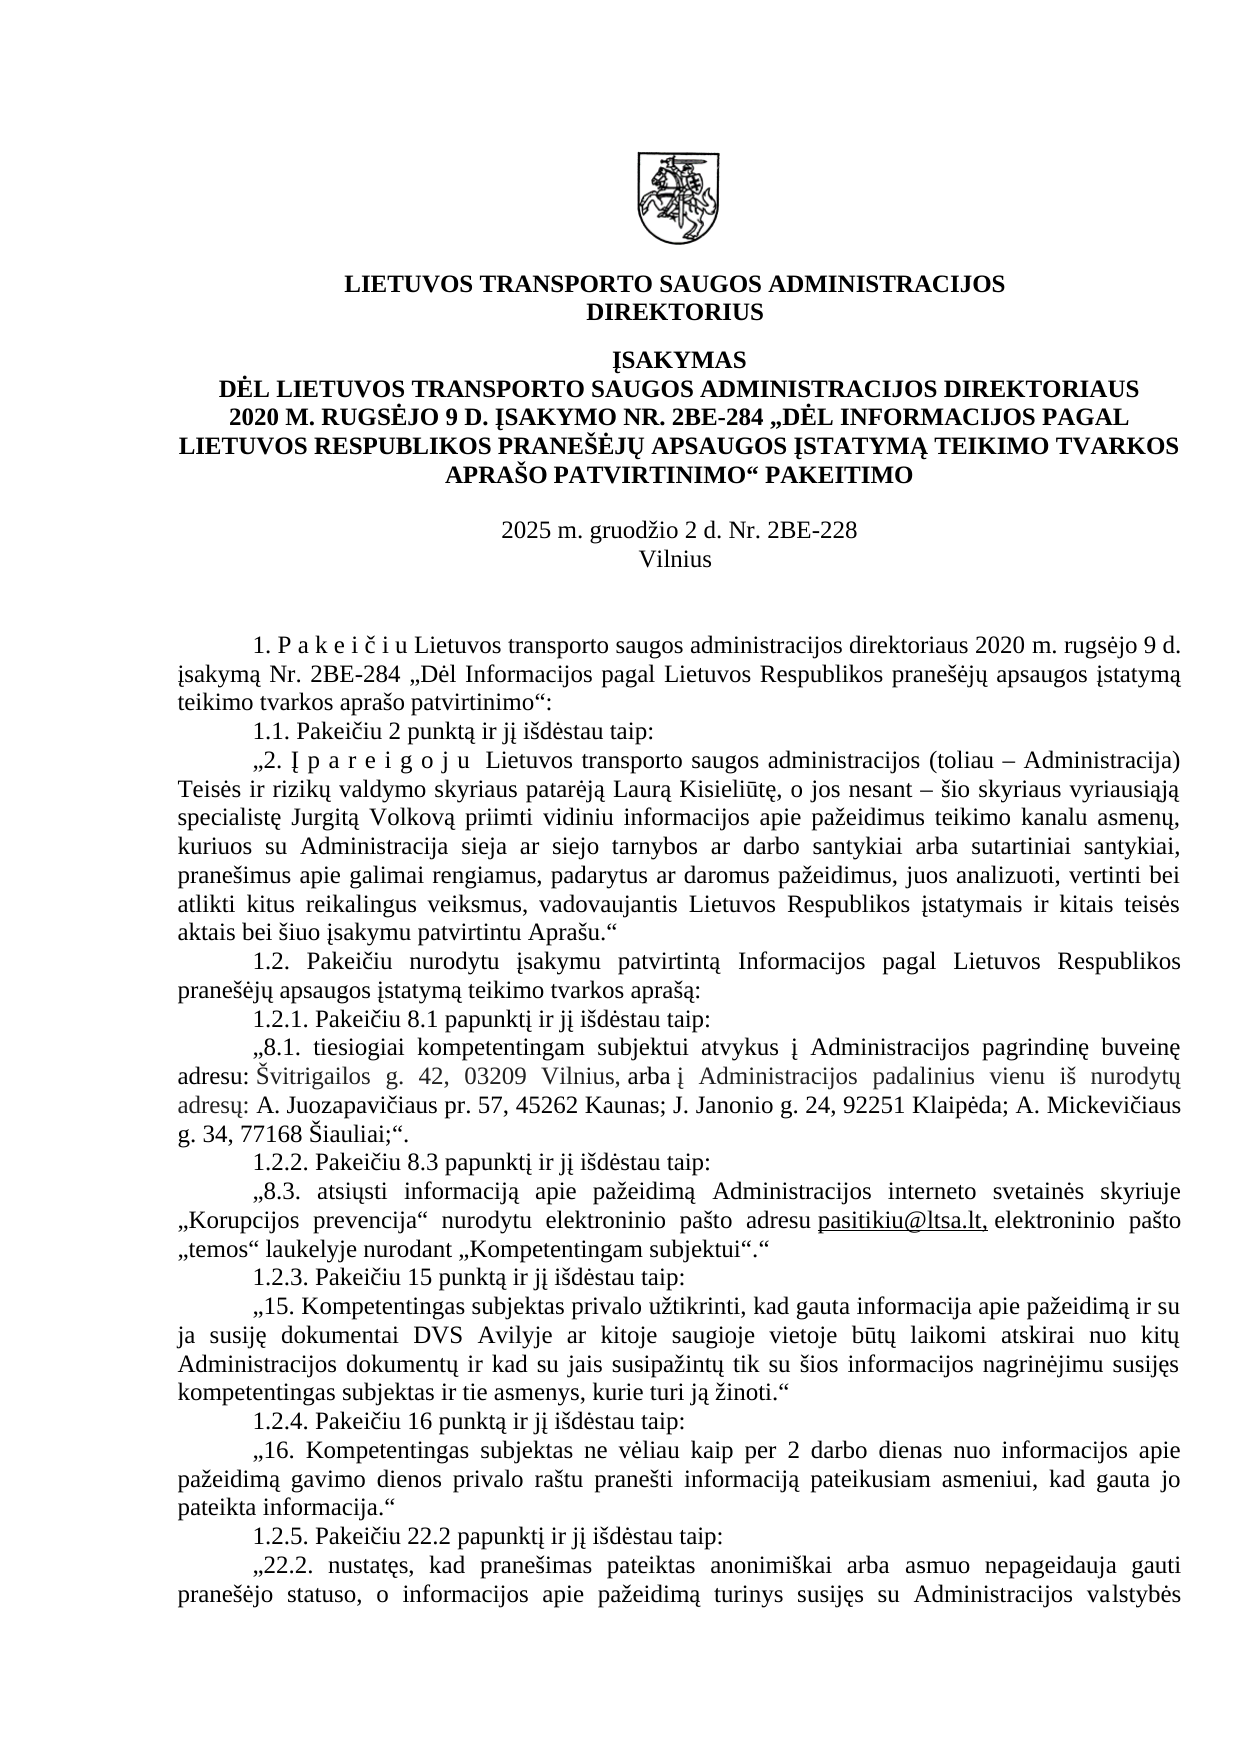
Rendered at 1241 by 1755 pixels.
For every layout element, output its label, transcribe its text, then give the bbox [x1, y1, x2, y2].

text „16. Kompetentingas subjektas ne vėliau kaip per 2 darbo dienas nuo informacijos apie pažeidimą gavimo dienos privalo raštu pranešti informaciją pateikusiam asmeniui, kad gauta jo pateikta informacija.“ [177, 1435, 1181, 1521]
text Vilnius [262, 544, 1088, 572]
text ĮSAKYMAS [177, 345, 1181, 374]
text 1.2.2. Pakeičiu 8.3 papunktį ir jį išdėstau taip: [177, 1147, 1181, 1176]
text DĖL LIETUVOS TRANSPORTO SAUGOS ADMINISTRACIJOS DIREKTORIAUS 2020 M. rugsėjo 9 D. ĮSAKYMO NR. 2BE-284 „DĖL INFORMACIJOS PAGAL LIETUVOS RESPUBLIKOS PRANEŠĖJŲ APSAUGOS ĮSTATYMĄ TEIKIMO TVARKOS APRAŠO PATVIRTINIMO“ pakeitimo [177, 374, 1181, 489]
text 1.2.4. Pakeičiu 16 punktą ir jį išdėstau taip: [177, 1406, 1181, 1435]
text 1.2. Pakeičiu nurodytu įsakymu patvirtintą Informacijos pagal Lietuvos Respublikos pranešėjų apsaugos įstatymą teikimo tvarkos aprašą: [177, 946, 1181, 1004]
text 1.2.1. Pakeičiu 8.1 papunktį ir jį išdėstau taip: [177, 1004, 1181, 1032]
text „22.2. nustatęs, kad pranešimas pateiktas anonimiškai arba asmuo nepageidauja gauti pranešėjo statuso, o informacijos apie pažeidimą turinys susijęs su Administracijos valstybės [177, 1550, 1181, 1607]
text „8.3. atsiųsti informaciją apie pažeidimą Administracijos interneto svetainės skyriuje „Korupcijos prevencija“ nurodytu elektroninio pašto adresu pasitikiu@ltsa.lt, elektroninio pašto „temos“ laukelyje nurodant „Kompetentingam subjektui“.“ [177, 1176, 1181, 1262]
text DIREKTORIUS [246, 297, 1104, 326]
text 2025 m. gruodžio 2 d. Nr. 2BE-228 [177, 515, 1181, 544]
text 1.2.3. Pakeičiu 15 punktą ir jį išdėstau taip: [177, 1262, 1181, 1291]
text „15. Kompetentingas subjektas privalo užtikrinti, kad gauta informacija apie pažeidimą ir su ja susiję dokumentai DVS Avilyje ar kitoje saugioje vietoje būtų laikomi atskirai nuo kitų Administracijos dokumentų ir kad su jais susipažintų tik su šios informacijos nagrinėjimu susijęs kompetentingas subjektas ir tie asmenys, kurie turi ją žinoti.“ [177, 1291, 1181, 1406]
text 1.2.5. Pakeičiu 22.2 papunktį ir jį išdėstau taip: [177, 1521, 1181, 1550]
text „2. Į p a r e i g o j u Lietuvos transporto saugos administracijos (toliau – Administracija) Teisės ir rizikų valdymo skyriaus patarėją Laurą Kisieliūtę, o jos nesant – šio skyriaus vyriausiąją specialistę Jurgitą Volkovą priimti vidiniu informacijos apie pažeidimus teikimo kanalu asmenų, kuriuos su Administracija sieja ar siejo tarnybos ar darbo santykiai arba sutartiniai santykiai, pranešimus apie galimai rengiamus, padarytus ar daromus pažeidimus, juos analizuoti, vertinti bei atlikti kitus reikalingus veiksmus, vadovaujantis Lietuvos Respublikos įstatymais ir kitais teisės aktais bei šiuo įsakymu patvirtintu Aprašu.“ [177, 745, 1181, 946]
text 1. P a k e i č i u Lietuvos transporto saugos administracijos direktoriaus 2020 m. rugsėjo 9 d. įsakymą Nr. 2BE-284 „Dėl Informacijos pagal Lietuvos Respublikos pranešėjų apsaugos įstatymą teikimo tvarkos aprašo patvirtinimo“: [177, 630, 1181, 716]
text 1.1. Pakeičiu 2 punktą ir jį išdėstau taip: [177, 716, 1181, 745]
text „8.1. tiesiogiai kompetentingam subjektui atvykus į Administracijos pagrindinę buveinę adresu: Švitrigailos g. 42, 03209 Vilnius, arba į Administracijos padalinius vienu iš nurodytų adresų: A. Juozapavičiaus pr. 57, 45262 Kaunas; J. Janonio g. 24, 92251 Klaipėda; A. Mickevičiaus g. 34, 77168 Šiauliai;“. [177, 1032, 1181, 1147]
text LIETUVOS TRANSPORTO SAUGOS ADMINISTRACIJOS [246, 269, 1104, 297]
